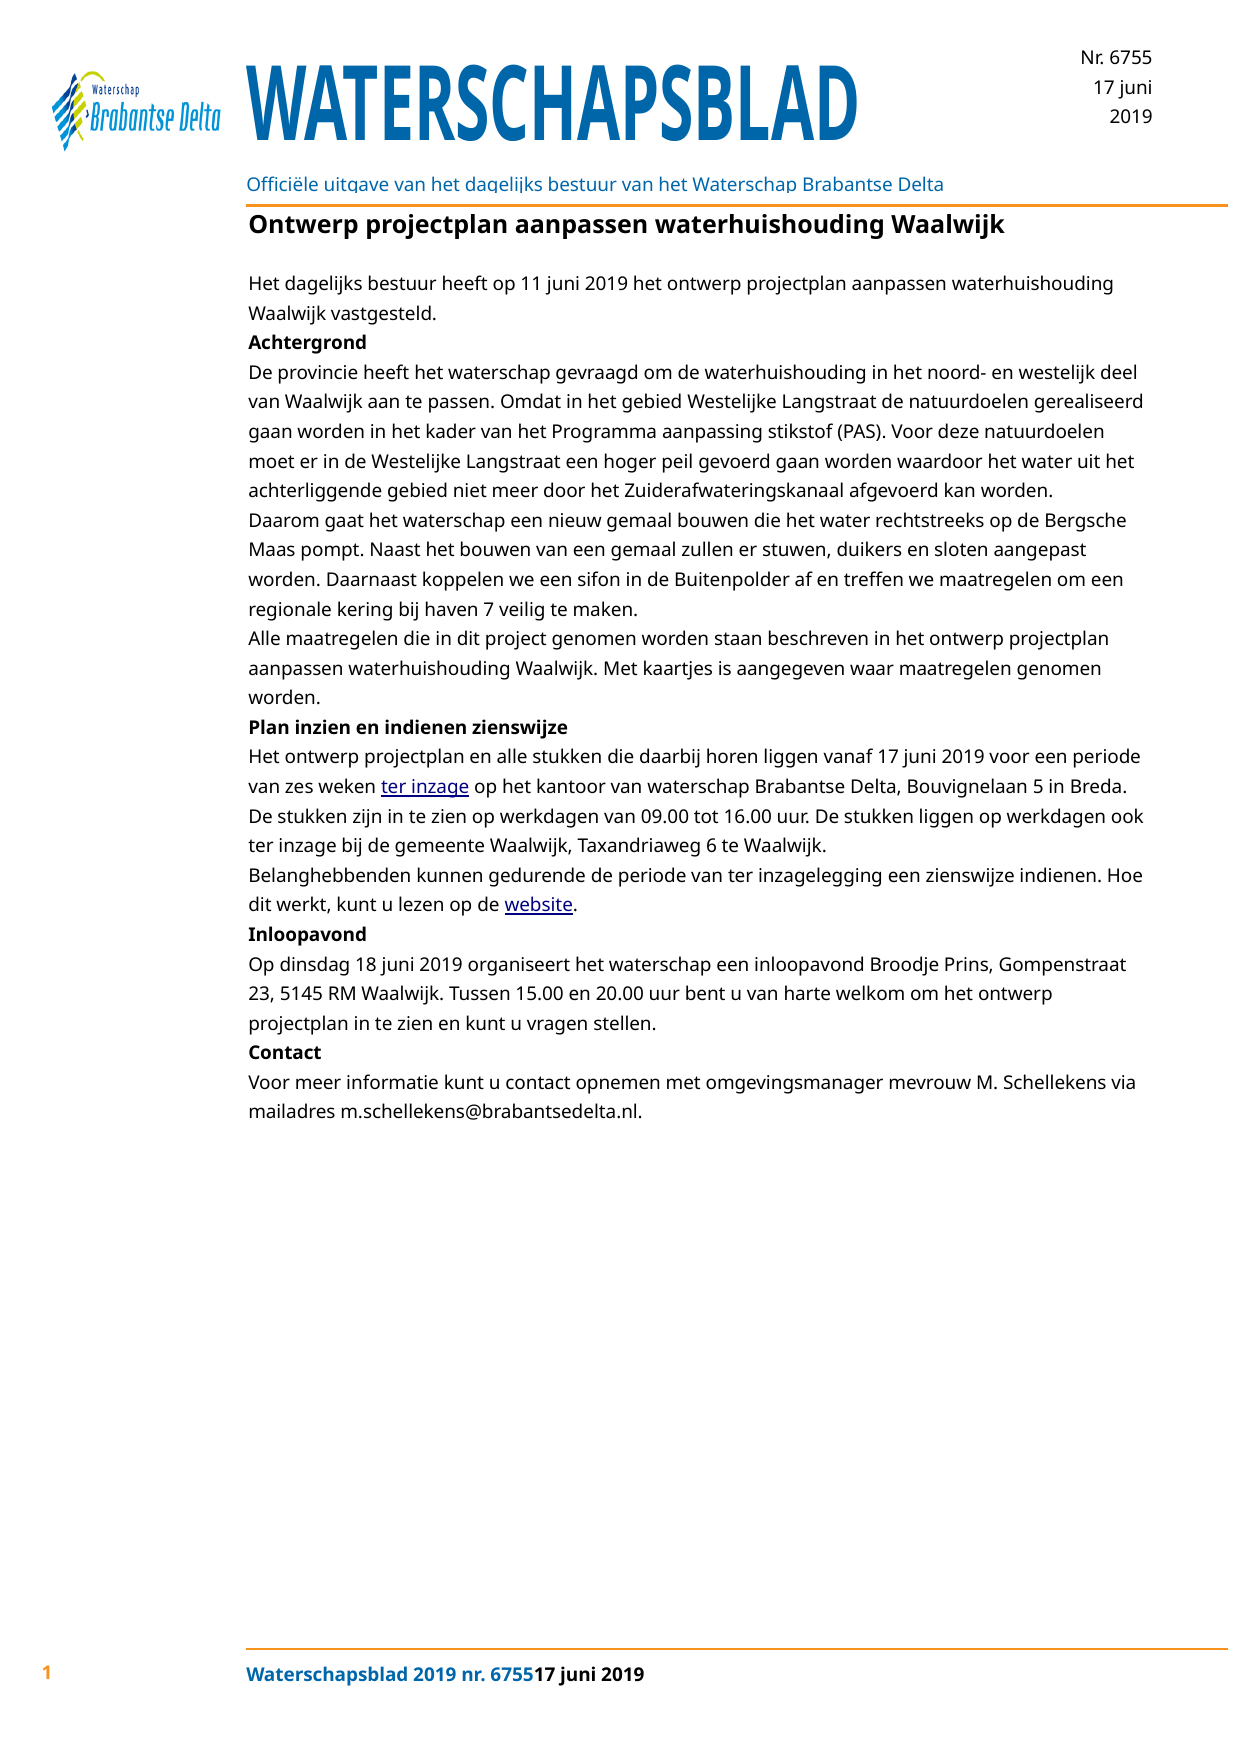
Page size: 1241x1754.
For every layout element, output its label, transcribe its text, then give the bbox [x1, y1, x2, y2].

text Contact [248, 1039, 1152, 1065]
text Het dagelijks bestuur heeft op 11 juni 2019 het ontwerp projectplan aanpassen waterhuishouding Waalwijk vastgesteld. [248, 270, 1152, 326]
text Achtergrond [248, 329, 1152, 355]
text Op dinsdag 18 juni 2019 organiseert het waterschap een inloopavond Broodje Prins, Gompenstraat 23, 5145 RM Waalwijk. Tussen 15.00 en 20.00 uur bent u van harte welkom om het ontwerp projectplan in te zien en kunt u vragen stellen. [248, 951, 1152, 1036]
text Alle maatregelen die in dit project genomen worden staan beschreven in het ontwerp projectplan aanpassen waterhuishouding Waalwijk. Met kaartjes is aangegeven waar maatregelen genomen worden. [248, 625, 1152, 710]
text Belanghebbenden kunnen gedurende de periode van ter inzagelegging een zienswijze indienen. Hoe dit werkt, kunt u lezen op de website. [248, 862, 1152, 917]
picture [41, 47, 231, 172]
text Daarom gaat het waterschap een nieuw gemaal bouwen die het water rechtstreeks op de Bergsche Maas pompt. Naast het bouwen van een gemaal zullen er stuwen, duikers en sloten aangepast worden. Daarnaast koppelen we een sifon in de Buitenpolder af en treffen we maatregelen om een regionale kering bij haven 7 veilig te maken. [248, 507, 1152, 621]
text Inloopavond [248, 921, 1152, 947]
text Ontwerp projectplan aanpassen waterhuishouding Waalwijk [248, 207, 1152, 241]
text Voor meer informatie kunt u contact opnemen met omgevingsmanager mevrouw M. Schellekens via mailadres m.schellekens@brabantsedelta.nl. [248, 1069, 1152, 1124]
text Plan inzien en indienen zienswijze [248, 714, 1152, 740]
text Het ontwerp projectplan en alle stukken die daarbij horen liggen vanaf 17 juni 2019 voor een periode van zes weken ter inzage op het kantoor van waterschap Brabantse Delta, Bouvignelaan 5 in Breda. De stukken zijn in te zien op werkdagen van 09.00 tot 16.00 uur. De stukken liggen op werkdagen ook ter inzage bij de gemeente Waalwijk, Taxandriaweg 6 te Waalwijk. [248, 744, 1152, 858]
text De provincie heeft het waterschap gevraagd om de waterhuishouding in het noord- en westelijk deel van Waalwijk aan te passen. Omdat in het gebied Westelijke Langstraat de natuurdoelen gerealiseerd gaan worden in het kader van het Programma aanpassing stikstof (PAS). Voor deze natuurdoelen moet er in de Westelijke Langstraat een hoger peil gevoerd gaan worden waardoor het water uit het achterliggende gebied niet meer door het Zuiderafwateringskanaal afgevoerd kan worden. [248, 359, 1152, 503]
